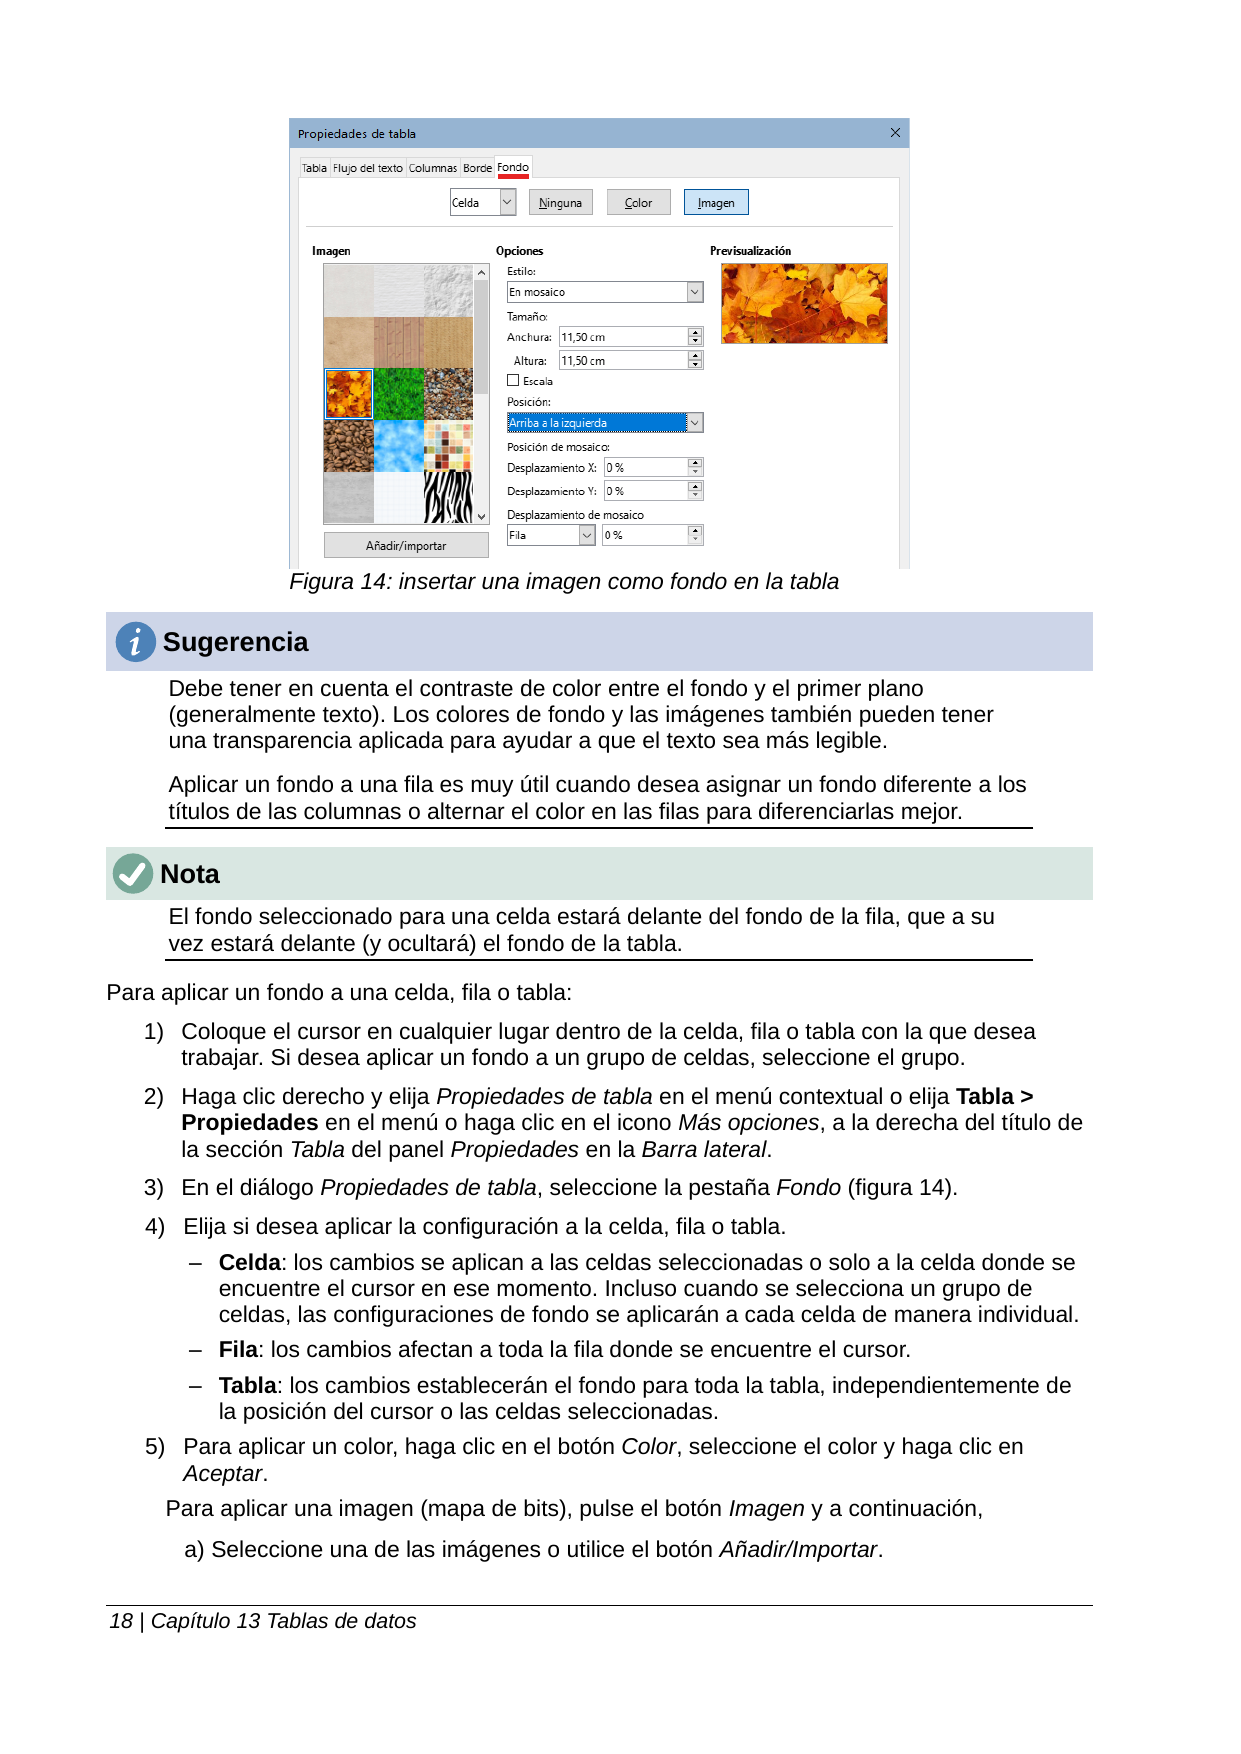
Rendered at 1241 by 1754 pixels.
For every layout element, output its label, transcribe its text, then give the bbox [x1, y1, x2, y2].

subtitle Nota [106, 847, 1093, 900]
list Para aplicar un fondo a una celda, fila o tabla: [106, 979, 1093, 1005]
list Haga clic derecho y elija Propiedades de tabla en el menú contextual o elija Tabla > Propiedades en el menú o haga clic en el icono Más opciones, a la derecha del título de la sección Tabla del panel Propiedades en la Barra lateral. [144, 1083, 1093, 1162]
list Fila: los cambios afectan a toda la fila donde se encuentre el cursor. [189, 1336, 1093, 1363]
list En el diálogo Propiedades de tabla, seleccione la pestaña Fondo (figura 14). [144, 1174, 1093, 1201]
text Aplicar un fondo a una fila es muy útil cuando desea asignar un fondo diferente a los títulos de las columnas o alternar el color en las filas para diferenciarlas mejor. [165, 768, 1033, 827]
text Para aplicar una imagen (mapa de bits), pulse el botón Imagen y a continuación, [165, 1495, 1093, 1521]
list Tabla: los cambios establecerán el fondo para toda la tabla, independientemente de la posición del cursor o las celdas seleccionadas. [189, 1372, 1093, 1424]
list Para aplicar un color, haga clic en el botón Color, seleccione el color y haga clic en Aceptar. [165, 1433, 1093, 1486]
subtitle Sugerencia [106, 612, 1093, 671]
list Seleccione una de las imágenes o utilice el botón Añadir/Importar. [181, 1533, 1093, 1566]
text El fondo seleccionado para una celda estará delante del fondo de la fila, que a su vez estará delante (y ocultará) el fondo de la tabla. [165, 900, 1033, 959]
list Coloque el cursor en cualquier lugar dentro de la celda, fila o tabla con la que desea trabajar. Si desea aplicar un fondo a un grupo de celdas, seleccione el grupo. [144, 1018, 1093, 1070]
text Figura 14: insertar una imagen como fondo en la tabla [289, 569, 910, 594]
picture [289, 118, 910, 569]
list Celda: los cambios se aplican a las celdas seleccionadas o solo a la celda donde se encuentre el cursor en ese momento. Incluso cuando se selecciona un grupo de celdas, las configuraciones de fondo se aplicarán a cada celda de manera individual. [189, 1248, 1093, 1327]
list Elija si desea aplicar la configuración a la celda, fila o tabla. [165, 1213, 1093, 1239]
text Debe tener en cuenta el contraste de color entre el fondo y el primer plano (generalmente texto). Los colores de fondo y las imágenes también pueden tener una transparencia aplicada para ayudar a que el texto sea más legible. [165, 671, 1033, 753]
